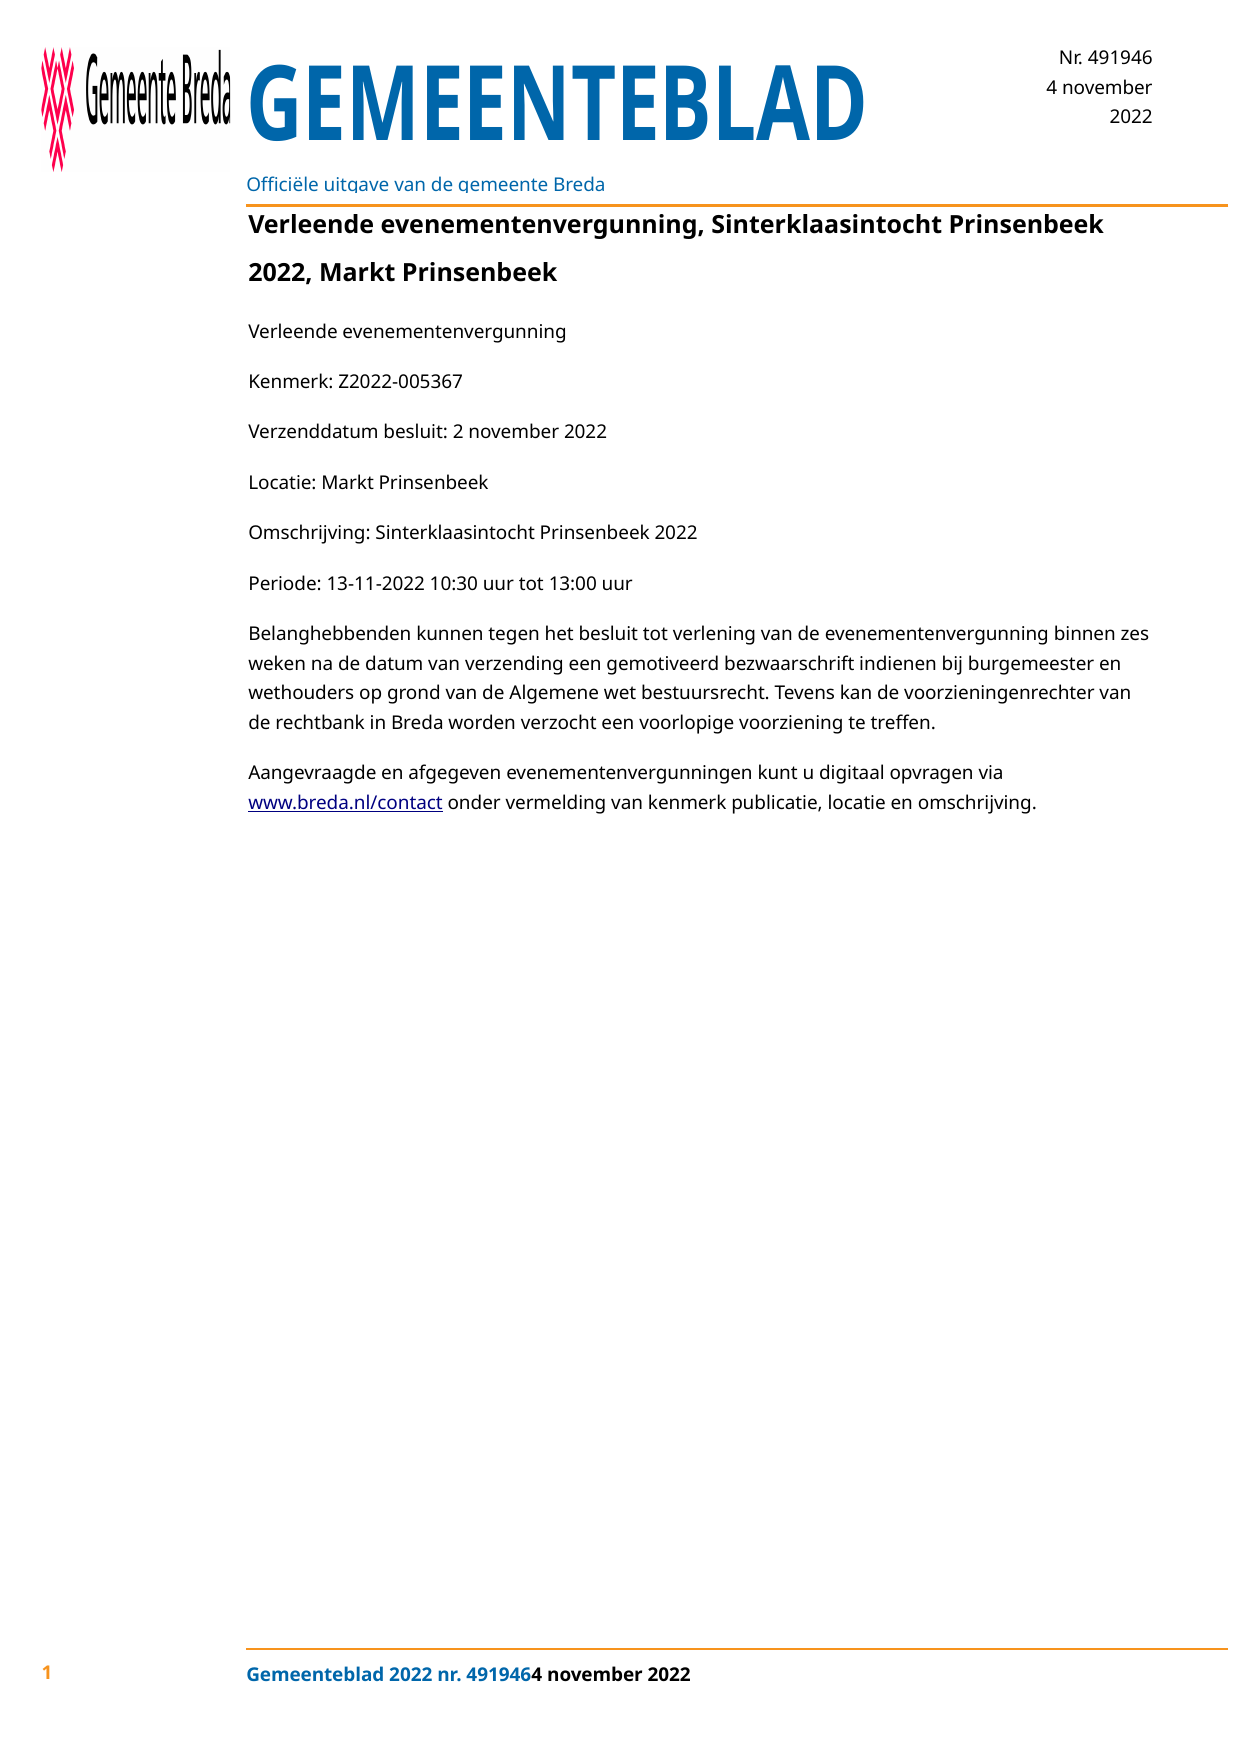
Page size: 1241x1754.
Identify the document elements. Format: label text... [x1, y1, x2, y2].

text Aangevraagde en afgegeven evenementenvergunningen kunt u digitaal opvragen via www.breda.nl/contact onder vermelding van kenmerk publicatie, locatie en omschrijving. [248, 759, 1152, 815]
text Verzenddatum besluit: 2 november 2022 [248, 419, 1152, 444]
text Omschrijving: Sinterklaasintocht Prinsenbeek 2022 [248, 519, 1152, 545]
text Periode: 13-11-2022 10:30 uur tot 13:00 uur [248, 570, 1152, 596]
text Verleende evenementenvergunning [248, 318, 1152, 344]
picture [41, 47, 231, 172]
text Belanghebbenden kunnen tegen het besluit tot verlening van de evenementenvergunning binnen zes weken na de datum van verzending een gemotiveerd bezwaarschrift indienen bij burgemeester en wethouders op grond van de Algemene wet bestuursrecht. Tevens kan de voorzieningenrechter van de rechtbank in Breda worden verzocht een voorlopige voorziening te treffen. [248, 620, 1152, 735]
text Kenmerk: Z2022-005367 [248, 368, 1152, 394]
text Locatie: Markt Prinsenbeek [248, 469, 1152, 495]
text Verleende evenementenvergunning, Sinterklaasintocht Prinsenbeek 2022, Markt Prinsenbeek [248, 207, 1152, 288]
